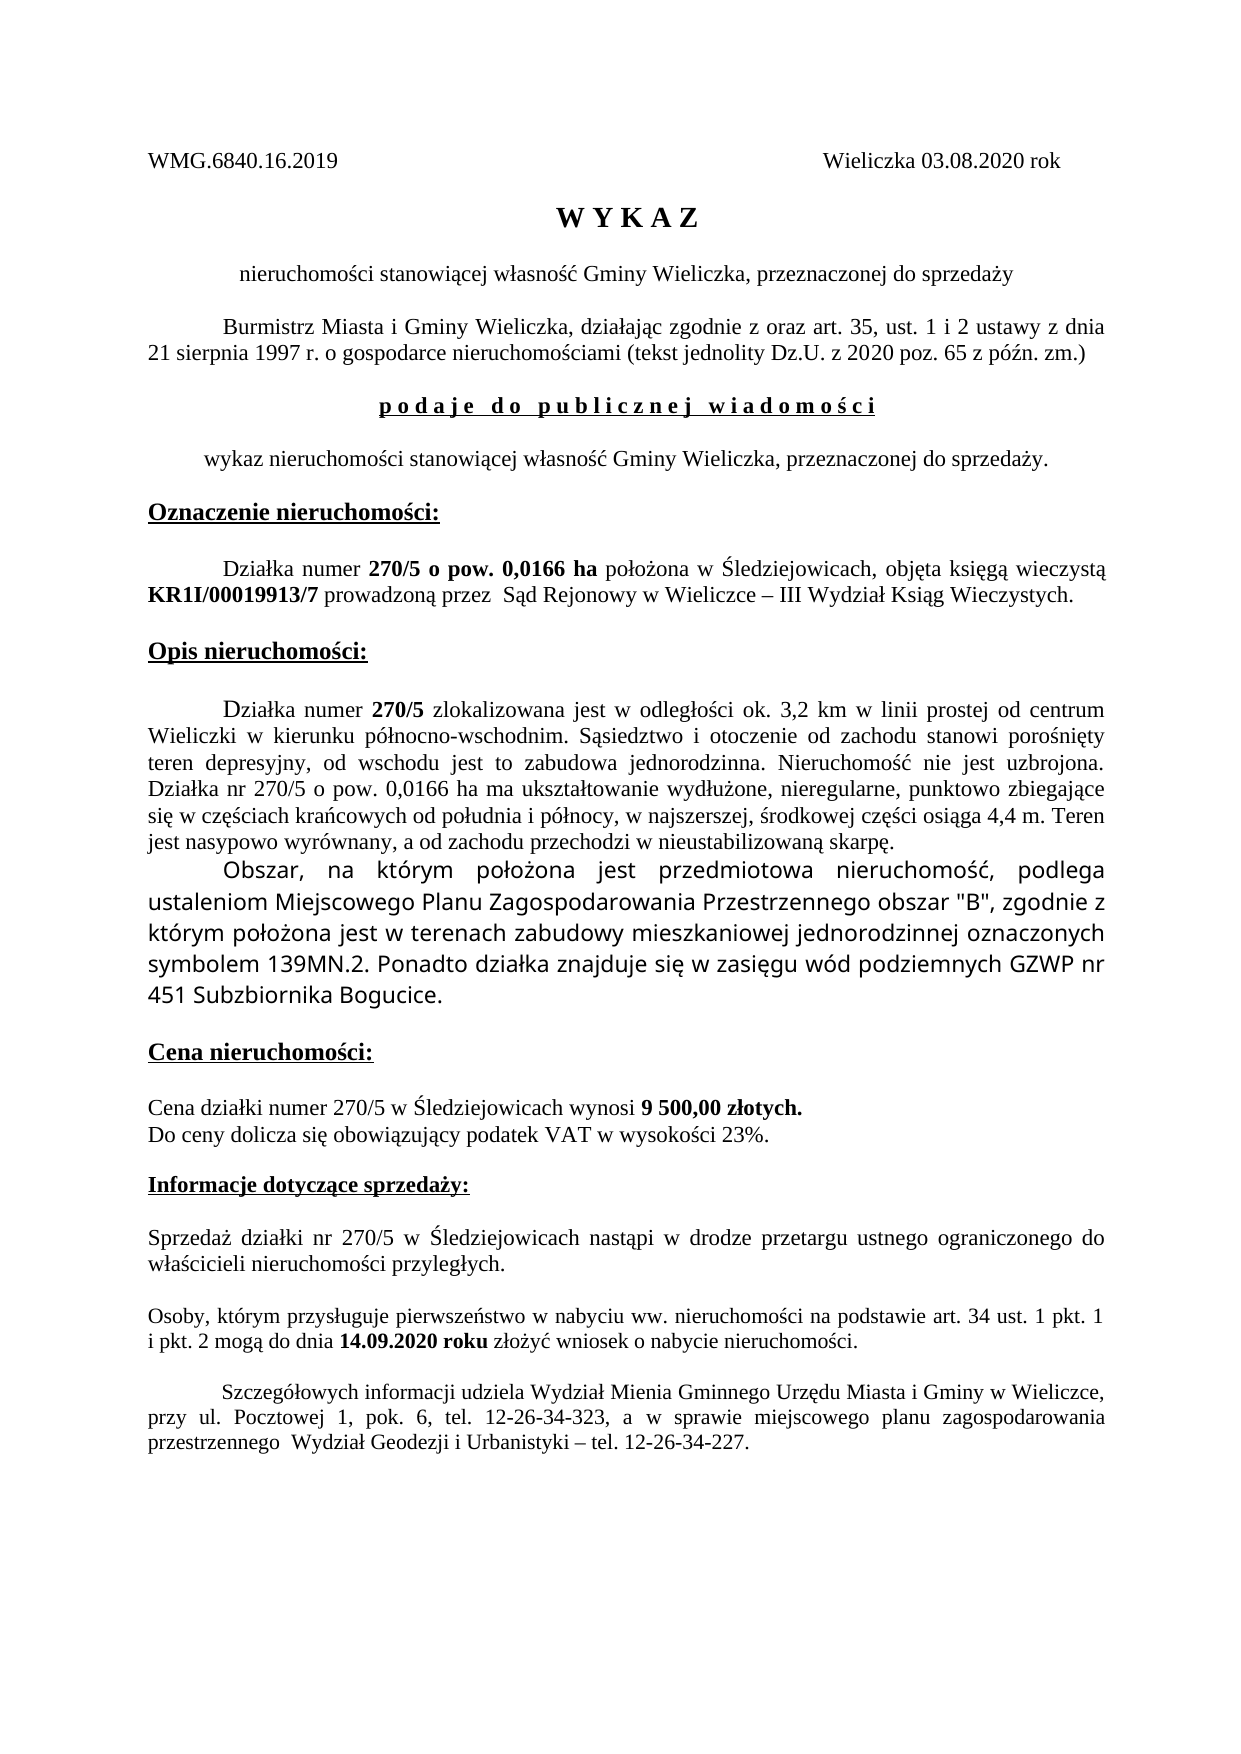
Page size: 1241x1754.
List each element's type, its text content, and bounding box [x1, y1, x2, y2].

text p o d a j e d o p u b l i c z n e j w i a d o m o ś c i [148, 392, 1106, 418]
text Cena działki numer 270/5 w Śledziejowicach wynosi 9 500,00 złotych. [148, 1094, 1106, 1121]
text nieruchomości stanowiącej własność Gminy Wieliczka, przeznaczonej do sprzedaży [148, 260, 1106, 287]
text WMG.6840.16.2019 Wieliczka 03.08.2020 rok [148, 148, 1106, 174]
text Obszar, na którym położona jest przedmiotowa nieruchomość, podlega ustaleniom Miejscowego Planu Zagospodarowania Przestrzennego obszar "B", zgodnie z którym położona jest w terenach zabudowy mieszkaniowej jednorodzinnej oznaczonych symbolem 139MN.2. Ponadto działka znajduje się w zasięgu wód podziemnych GZWP nr 451 Subzbiornika Bogucice. [148, 854, 1106, 1011]
text Oznaczenie nieruchomości: [148, 497, 1106, 526]
text Działka numer 270/5 zlokalizowana jest w odległości ok. 3,2 km w linii prostej od centrum Wieliczki w kierunku północno-wschodnim. Sąsiedztwo i otoczenie od zachodu stanowi porośnięty teren depresyjny, od wschodu jest to zabudowa jednorodzinna. Nieruchomość nie jest uzbrojona. Działka nr 270/5 o pow. 0,0166 ha ma ukształtowanie wydłużone, nieregularne, punktowo zbiegające się w częściach krańcowych od południa i północy, w najszerszej, środkowej części osiąga 4,4 m. Teren jest nasypowo wyrównany, a od zachodu przechodzi w nieustabilizowaną skarpę. [148, 694, 1106, 854]
text Osoby, którym przysługuje pierwszeństwo w nabyciu ww. nieruchomości na podstawie art. 34 ust. 1 pkt. 1 i pkt. 2 mogą do dnia 14.09.2020 roku złożyć wniosek o nabycie nieruchomości. [148, 1303, 1106, 1353]
text Działka numer 270/5 o pow. 0,0166 ha położona w Śledziejowicach, objęta księgą wieczystą KR1I/00019913/7 prowadzoną przez Sąd Rejonowy w Wieliczce – III Wydział Ksiąg Wieczystych. [148, 555, 1106, 608]
text Opis nieruchomości: [148, 636, 1106, 665]
text Burmistrz Miasta i Gminy Wieliczka, działając zgodnie z oraz art. 35, ust. 1 i 2 ustawy z dnia 21 sierpnia 1997 r. o gospodarce nieruchomościami (tekst jednolity Dz.U. z 2020 poz. 65 z późn. zm.) [148, 313, 1106, 366]
text Do ceny dolicza się obowiązujący podatek VAT w wysokości 23%. [148, 1121, 1106, 1147]
text Sprzedaż działki nr 270/5 w Śledziejowicach nastąpi w drodze przetargu ustnego ograniczonego do właścicieli nieruchomości przyległych. [148, 1224, 1106, 1277]
text W Y K A Z [148, 200, 1106, 234]
text Informacje dotyczące sprzedaży: [148, 1171, 1106, 1198]
text Szczegółowych informacji udziela Wydział Mienia Gminnego Urzędu Miasta i Gminy w Wieliczce, przy ul. Pocztowej 1, pok. 6, tel. 12-26-34-323, a w sprawie miejscowego planu zagospodarowania przestrzennego Wydział Geodezji i Urbanistyki – tel. 12-26-34-227. [148, 1379, 1106, 1454]
text wykaz nieruchomości stanowiącej własność Gminy Wieliczka, przeznaczonej do sprzedaży. [148, 445, 1106, 471]
text Cena nieruchomości: [148, 1037, 1106, 1066]
